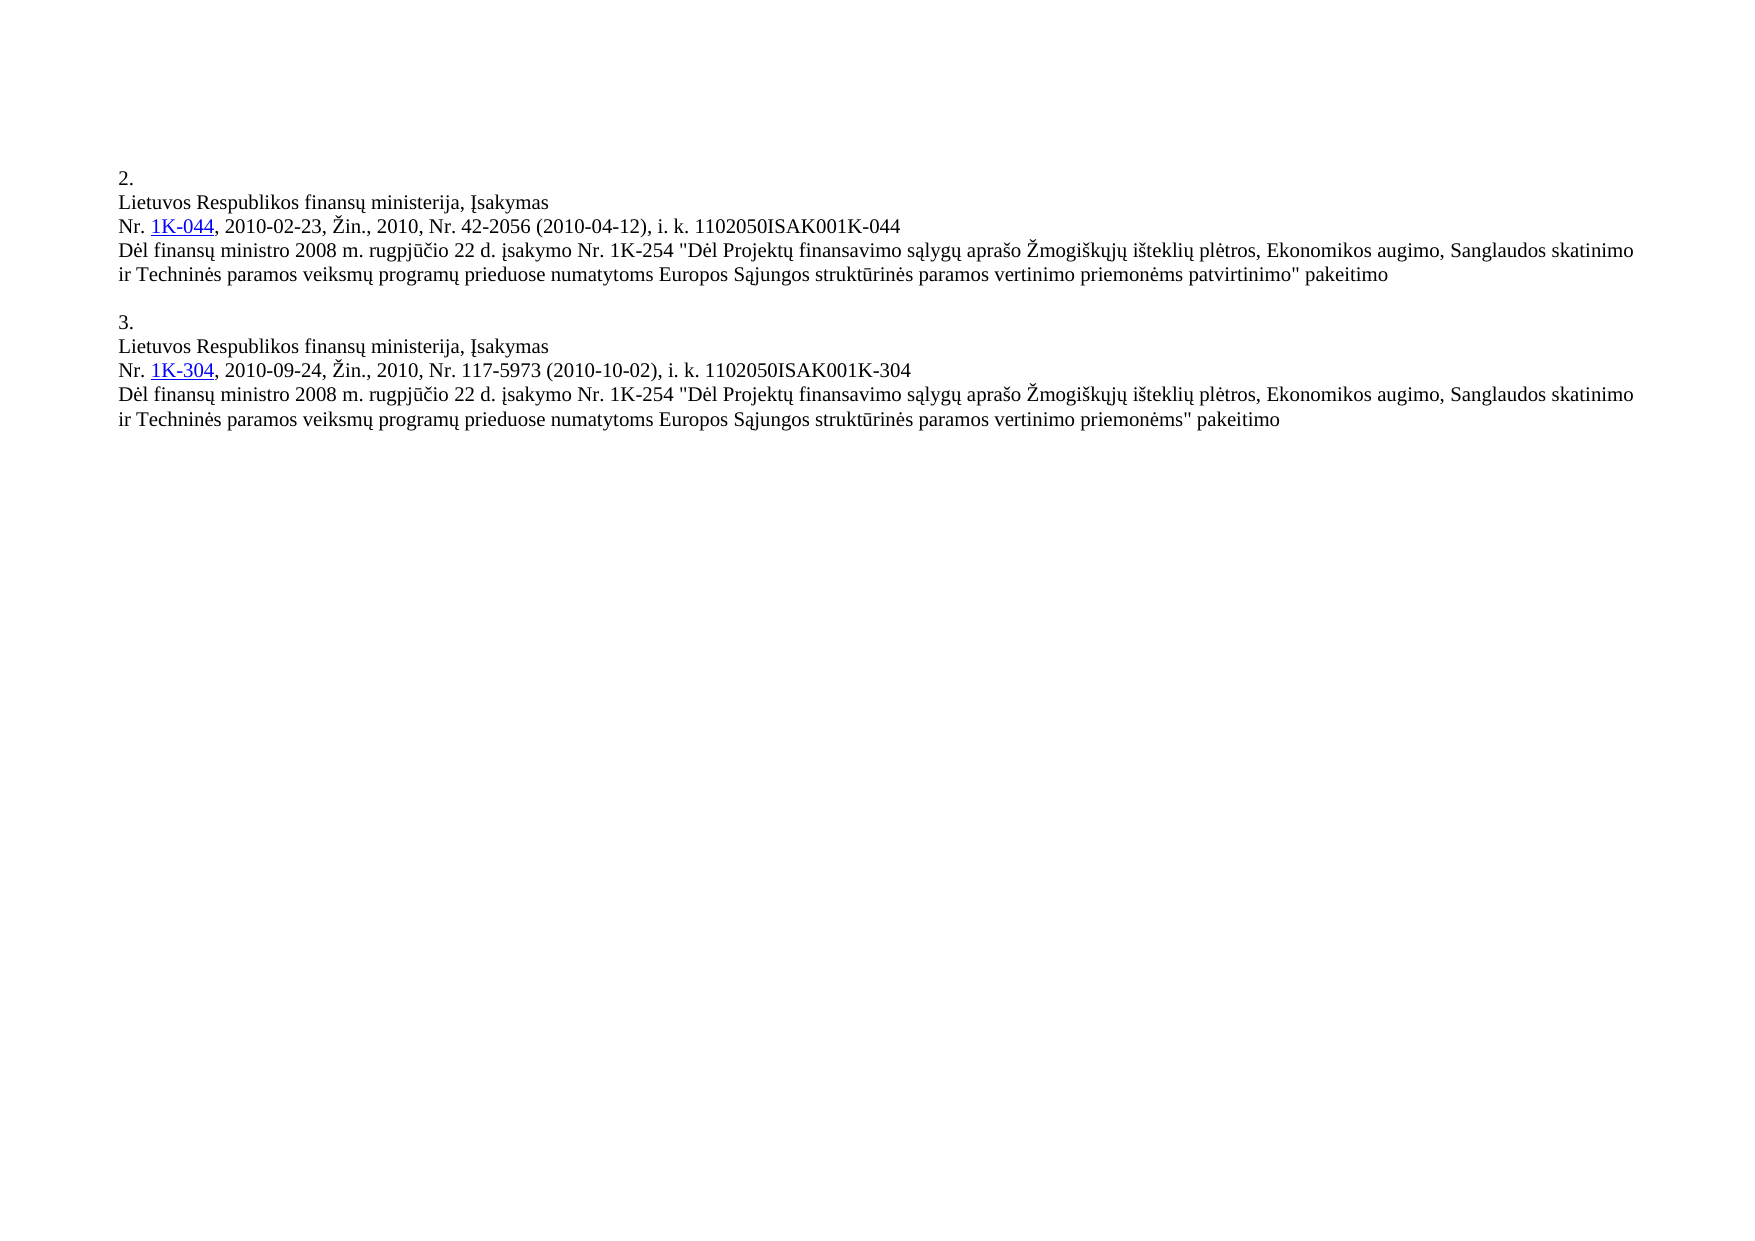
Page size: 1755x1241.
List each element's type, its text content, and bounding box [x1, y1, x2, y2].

text 3. [118, 310, 1636, 334]
text Dėl finansų ministro 2008 m. rugpjūčio 22 d. įsakymo Nr. 1K-254 "Dėl Projektų finansavimo sąlygų aprašo Žmogiškųjų išteklių plėtros, Ekonomikos augimo, Sanglaudos skatinimo ir Techninės paramos veiksmų programų prieduose numatytoms Europos Sąjungos struktūrinės paramos vertinimo priemonėms patvirtinimo" pakeitimo [118, 238, 1636, 286]
text Nr. 1K-304, 2010-09-24, Žin., 2010, Nr. 117-5973 (2010-10-02), i. k. 1102050ISAK001K-304 [118, 358, 1636, 382]
text 2. [118, 166, 1636, 190]
text Lietuvos Respublikos finansų ministerija, Įsakymas [118, 334, 1636, 358]
text Nr. 1K-044, 2010-02-23, Žin., 2010, Nr. 42-2056 (2010-04-12), i. k. 1102050ISAK001K-044 [118, 214, 1636, 238]
text Dėl finansų ministro 2008 m. rugpjūčio 22 d. įsakymo Nr. 1K-254 "Dėl Projektų finansavimo sąlygų aprašo Žmogiškųjų išteklių plėtros, Ekonomikos augimo, Sanglaudos skatinimo ir Techninės paramos veiksmų programų prieduose numatytoms Europos Sąjungos struktūrinės paramos vertinimo priemonėms" pakeitimo [118, 382, 1636, 431]
text Lietuvos Respublikos finansų ministerija, Įsakymas [118, 190, 1636, 214]
